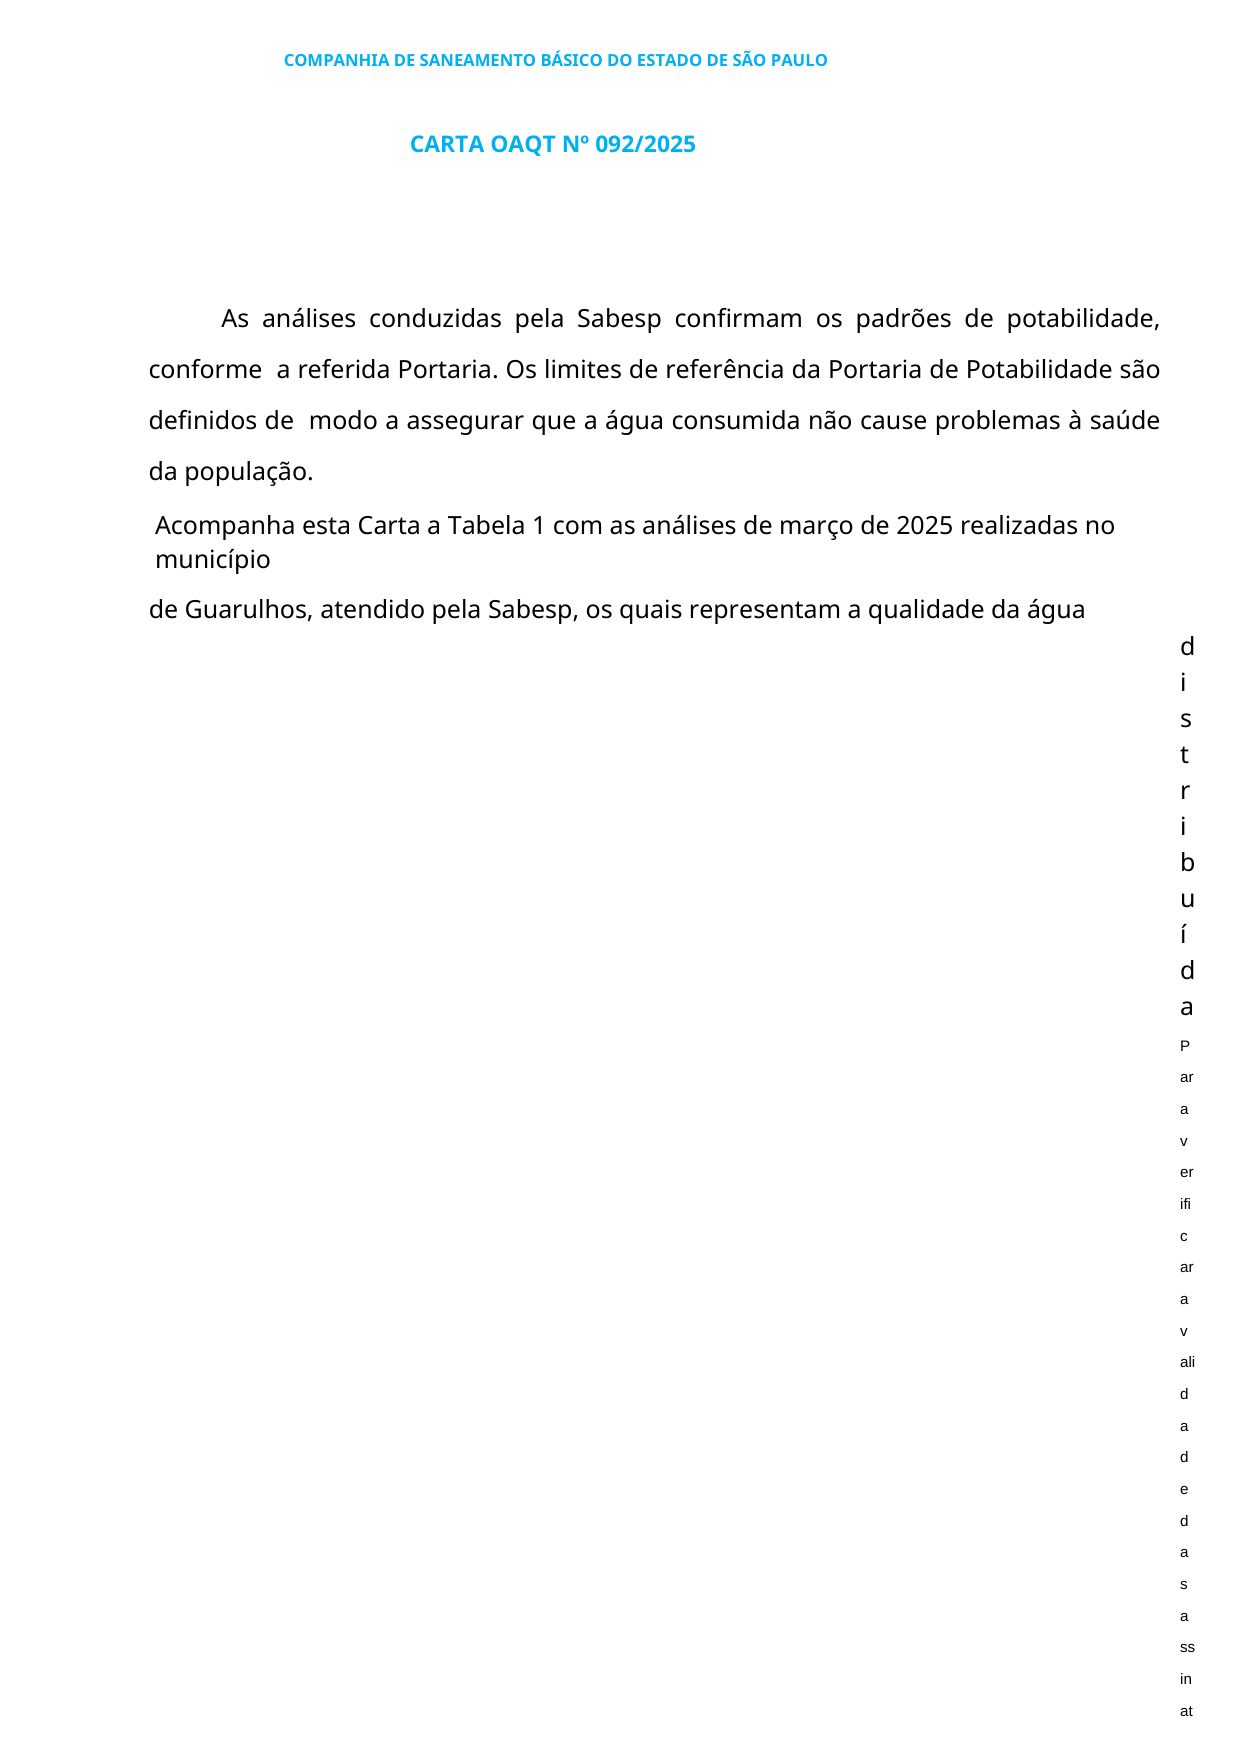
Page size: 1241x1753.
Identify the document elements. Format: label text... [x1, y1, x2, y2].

text CARTA OAQT Nº 092/2025 [409, 128, 1217, 159]
text COMPANHIA DE SANEAMENTO BÁSICO DO ESTADO DE SÃO PAULO [283, 48, 1217, 71]
text de Guarulhos, atendido pela Sabesp, os quais representam a qualidade da água distribuída Para verificar a validade das assinat [148, 592, 1196, 1719]
text Acompanha esta Carta a Tabela 1 com as análises de março de 2025 realizadas no município [155, 508, 1217, 576]
text As análises conduzidas pela Sabesp confirmam os padrões de potabilidade, conforme a referida Portaria. Os limites de referência da Portaria de Potabilidade são definidos de modo a assegurar que a água consumida não cause problemas à saúde da população. [148, 300, 1162, 488]
